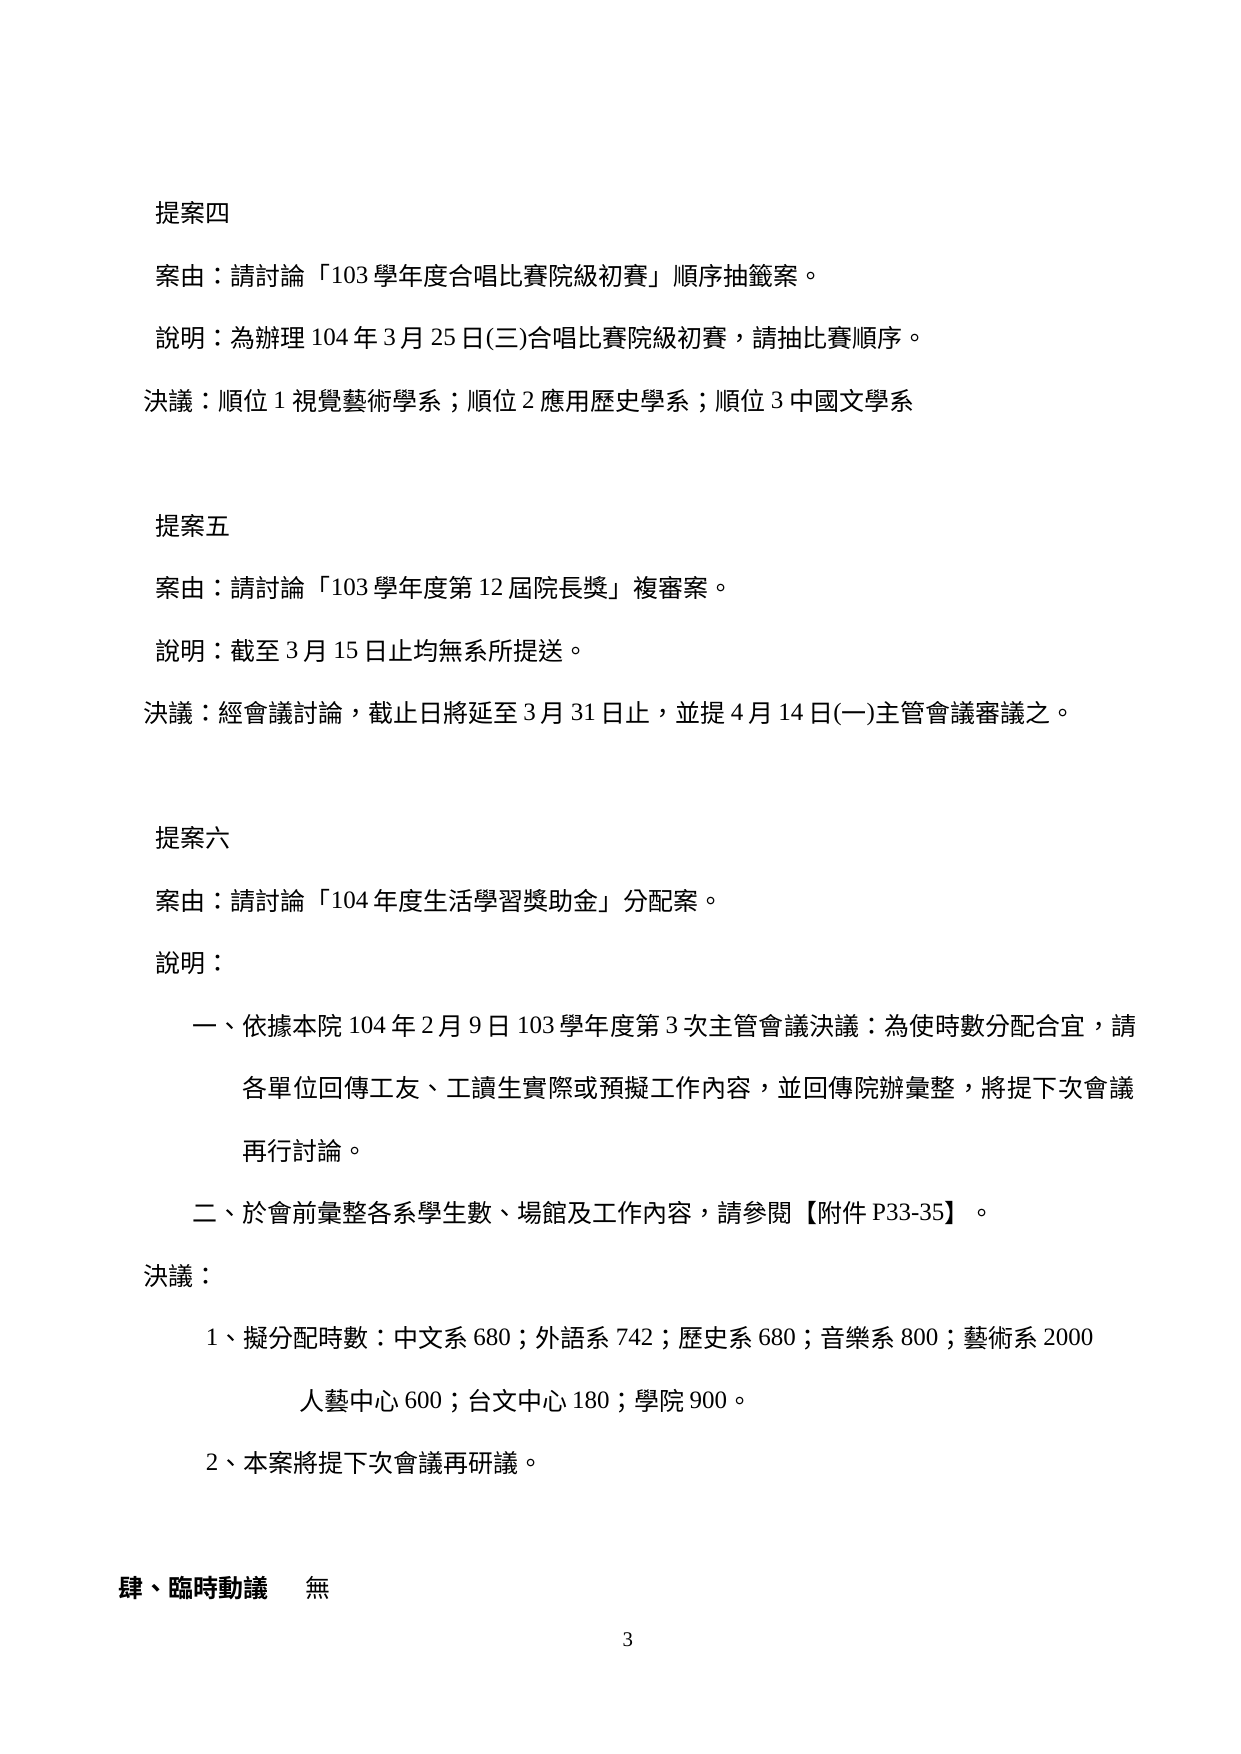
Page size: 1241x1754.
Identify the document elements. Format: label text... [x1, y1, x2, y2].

text 1、擬分配時數：中文系680；外語系742；歷史系680；音樂系800；藝術系2000 [206, 1295, 1137, 1358]
text 決議： [118, 1233, 1137, 1295]
text 案由：請討論「104年度生活學習獎助金」分配案。 [118, 858, 1137, 920]
text 二、於會前彙整各系學生數、場館及工作內容，請參閱【附件P33-35】。 [192, 1170, 1137, 1233]
text 人藝中心600；台文中心180；學院900。 [206, 1358, 1137, 1420]
text 決議：經會議討論，截止日將延至3月31日止，並提4月14日(一)主管會議審議之。 [118, 670, 1137, 733]
text 決議：順位1 視覺藝術學系；順位2 應用歷史學系；順位3 中國文學系 [118, 358, 1137, 420]
text 說明： [118, 920, 1137, 983]
text 提案五 [118, 483, 1137, 545]
text 一、依據本院104年2月9日103學年度第3次主管會議決議：為使時數分配合宜，請各單位回傳工友、工讀生實際或預擬工作內容，並回傳院辦彙整，將提下次會議再行討論。 [192, 983, 1137, 1170]
text 案由：請討論「103學年度合唱比賽院級初賽」順序抽籤案。 [118, 233, 1137, 295]
text 案由：請討論「103學年度第12屆院長獎」複審案。 [118, 545, 1137, 608]
text 提案四 [118, 170, 1137, 233]
text 說明：為辦理104年3月25日(三)合唱比賽院級初賽，請抽比賽順序。 [118, 295, 1137, 358]
text 說明：截至3月15日止均無系所提送。 [118, 608, 1137, 670]
text 提案六 [118, 795, 1137, 858]
text 2、本案將提下次會議再研議。 [206, 1420, 1137, 1483]
text 肆、臨時動議 無 [118, 1545, 1137, 1608]
